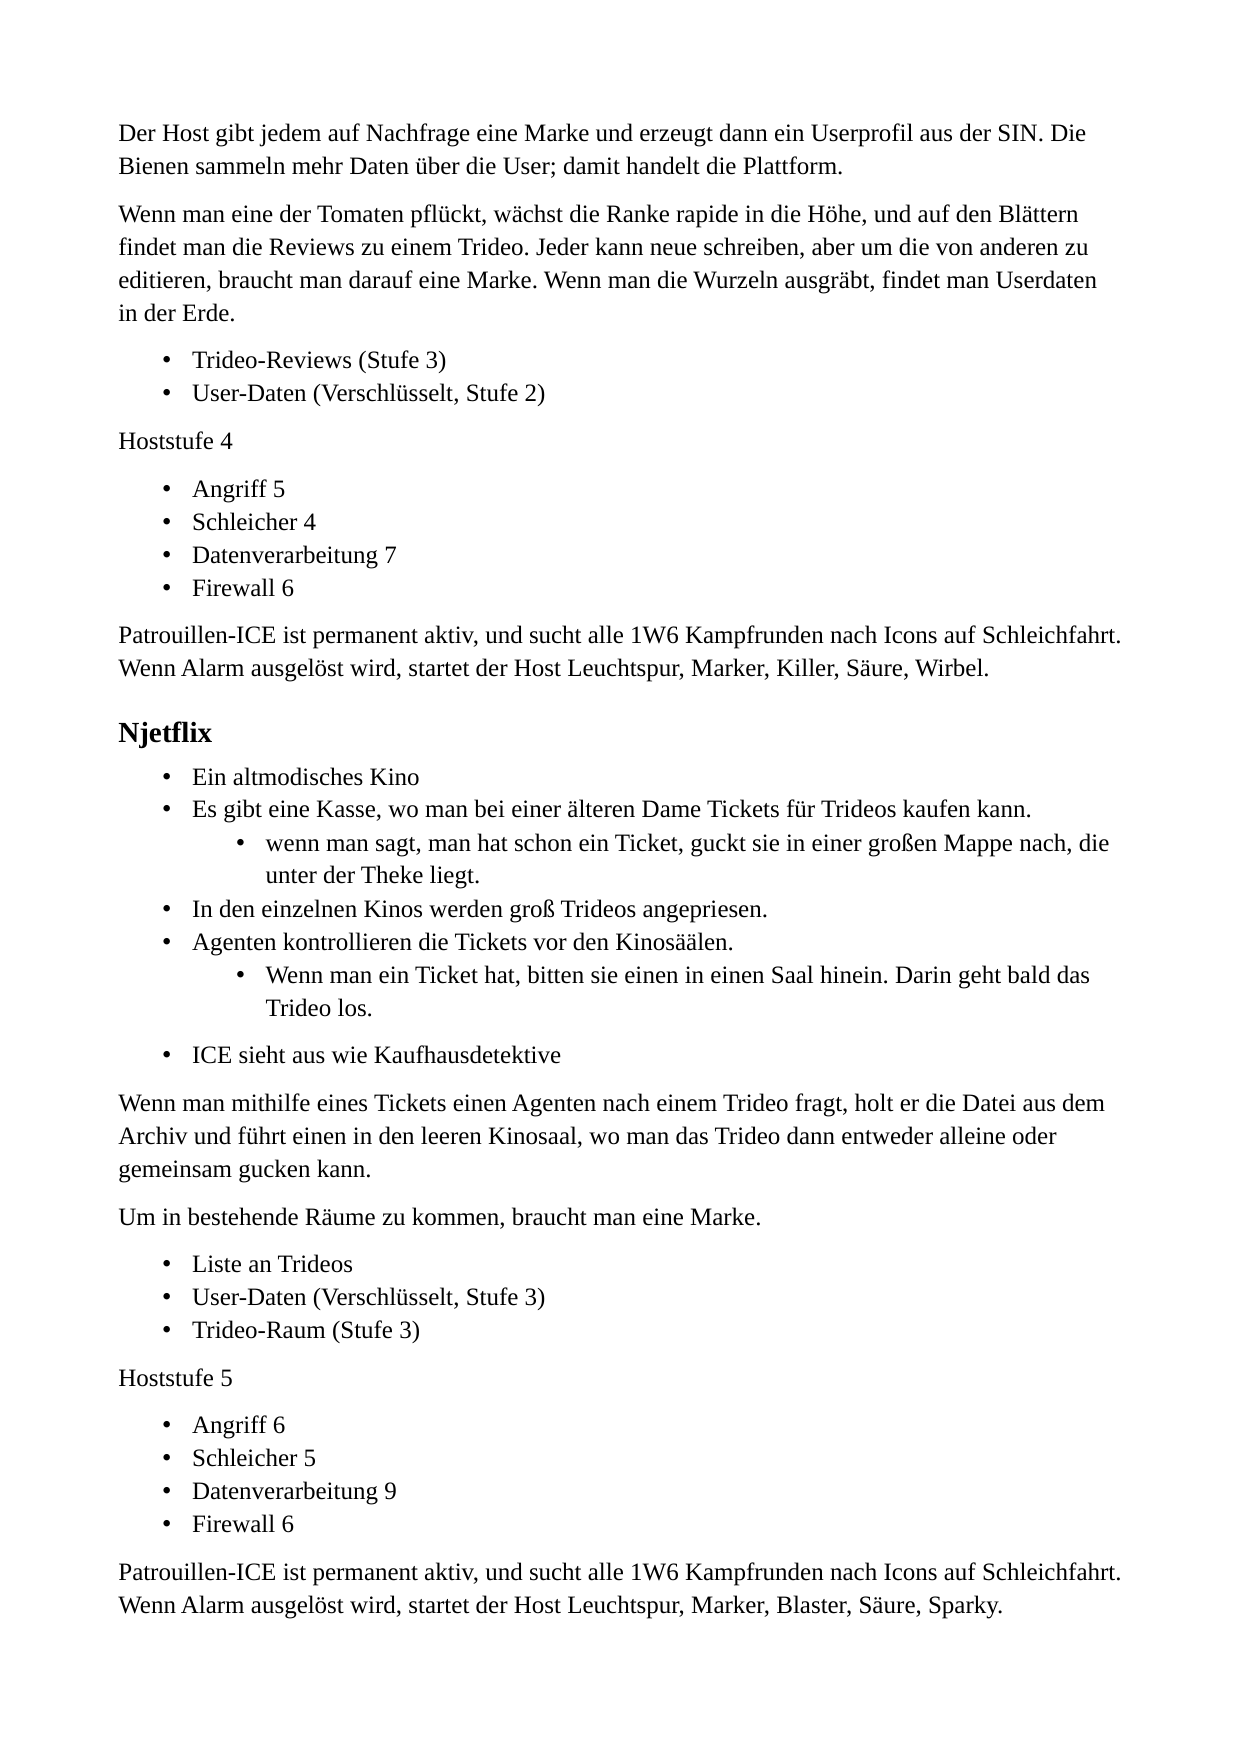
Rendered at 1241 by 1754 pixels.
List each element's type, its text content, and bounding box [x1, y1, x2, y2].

list Firewall 6 [162, 1509, 1122, 1538]
list Ein altmodisches Kino [162, 762, 1122, 790]
text Wenn man mithilfe eines Tickets einen Agenten nach einem Trideo fragt, holt er die Datei aus dem Archiv und führt einen in den leeren Kinosaal, wo man das Trideo dann entweder alleine oder gemeinsam gucken kann. [118, 1088, 1122, 1183]
text Um in bestehende Räume zu kommen, braucht man eine Marke. [118, 1202, 1122, 1230]
list Trideo-Reviews (Stufe 3) [162, 345, 1122, 374]
list User-Daten (Verschlüsselt, Stufe 3) [162, 1282, 1122, 1311]
list Liste an Trideos [162, 1249, 1122, 1278]
text Der Host gibt jedem auf Nachfrage eine Marke und erzeugt dann ein Userprofil aus der SIN. Die Bienen sammeln mehr Daten über die User; damit handelt die Plattform. [118, 118, 1122, 180]
list Wenn man ein Ticket hat, bitten sie einen in einen Saal hinein. Darin geht bald das Trideo los. [236, 960, 1122, 1021]
list Firewall 6 [162, 573, 1122, 601]
list Angriff 6 [162, 1410, 1122, 1439]
text Hoststufe 5 [118, 1363, 1122, 1392]
list Schleicher 5 [162, 1443, 1122, 1472]
text Hoststufe 4 [118, 426, 1122, 455]
list Datenverarbeitung 7 [162, 540, 1122, 568]
subtitle Njetflix [118, 716, 1122, 749]
list Es gibt eine Kasse, wo man bei einer älteren Dame Tickets für Trideos kaufen kann. [162, 794, 1122, 823]
list Schleicher 4 [162, 507, 1122, 535]
text Patrouillen-ICE ist permanent aktiv, und sucht alle 1W6 Kampfrunden nach Icons auf Schleichfahrt. Wenn Alarm ausgelöst wird, startet der Host Leuchtspur, Marker, Killer, Säure, Wirbel. [118, 620, 1122, 682]
list wenn man sagt, man hat schon ein Ticket, guckt sie in einer großen Mappe nach, die unter der Theke liegt. [236, 828, 1122, 889]
list Angriff 5 [162, 474, 1122, 502]
list In den einzelnen Kinos werden groß Trideos angepriesen. [162, 894, 1122, 922]
text Patrouillen-ICE ist permanent aktiv, und sucht alle 1W6 Kampfrunden nach Icons auf Schleichfahrt. Wenn Alarm ausgelöst wird, startet der Host Leuchtspur, Marker, Blaster, Säure, Sparky. [118, 1557, 1122, 1619]
list Datenverarbeitung 9 [162, 1476, 1122, 1505]
list User-Daten (Verschlüsselt, Stufe 2) [162, 378, 1122, 407]
list Agenten kontrollieren die Tickets vor den Kinosäälen. [162, 927, 1122, 955]
text Wenn man eine der Tomaten pflückt, wächst die Ranke rapide in die Höhe, und auf den Blättern findet man die Reviews zu einem Trideo. Jeder kann neue schreiben, aber um die von anderen zu editieren, braucht man darauf eine Marke. Wenn man die Wurzeln ausgräbt, findet man Userdaten in der Erde. [118, 199, 1122, 327]
list ICE sieht aus wie Kaufhausdetektive [162, 1040, 1122, 1069]
list Trideo-Raum (Stufe 3) [162, 1315, 1122, 1344]
